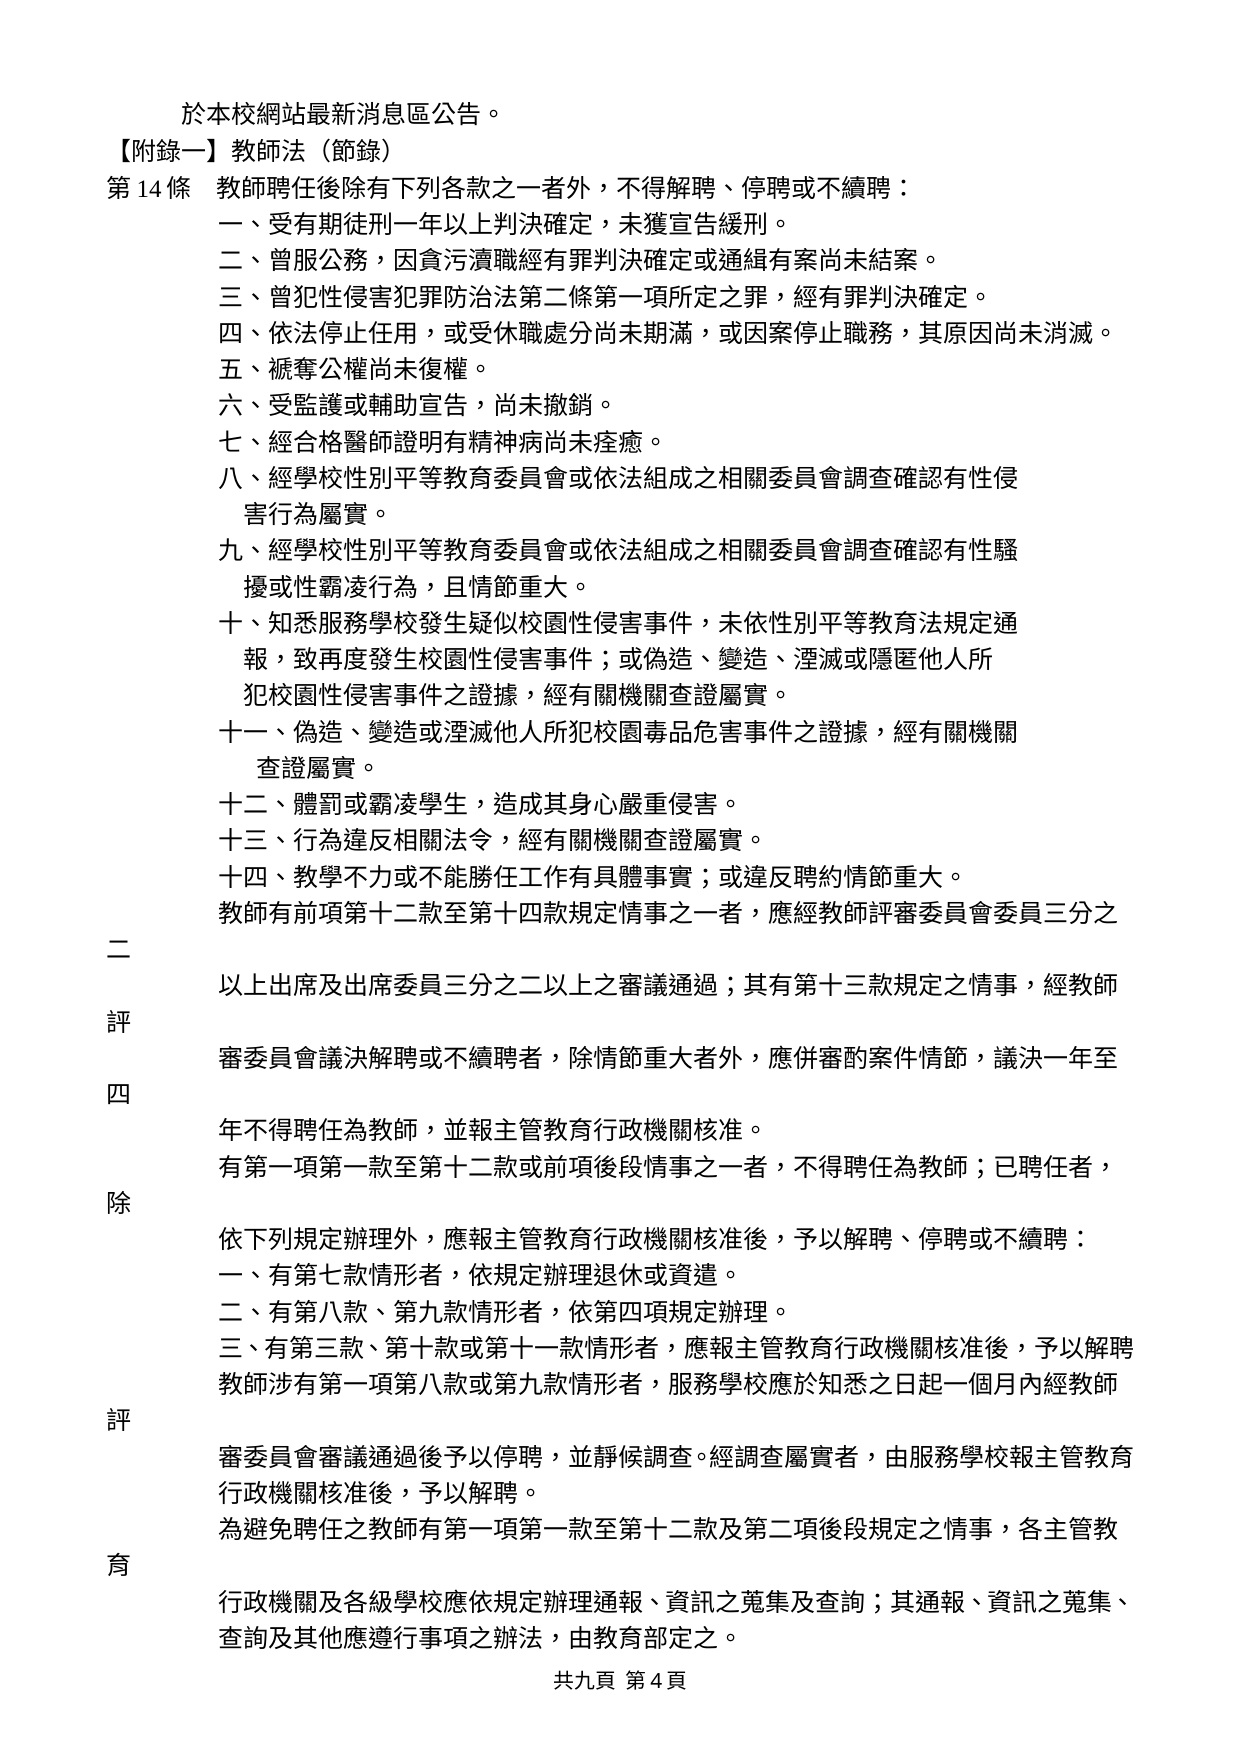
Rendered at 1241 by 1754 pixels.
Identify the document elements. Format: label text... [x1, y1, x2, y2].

text 查詢及其他應遵行事項之辦法，由教育部定之。 [106, 1618, 1134, 1654]
text 報，致再度發生校園性侵害事件；或偽造、變造、湮滅或隱匿他人所 [106, 639, 1134, 676]
text 二、曾服公務，因貪污瀆職經有罪判決確定或通緝有案尚未結案。 [106, 241, 1134, 277]
text 十三、行為違反相關法令，經有關機關查證屬實。 [106, 821, 1134, 857]
text 第14條 教師聘任後除有下列各款之一者外，不得解聘、停聘或不續聘： [106, 168, 1134, 204]
text 於本校網站最新消息區公告。 [106, 94, 1134, 131]
text 害行為屬實。 [106, 494, 1134, 531]
text 查證屬實。 [106, 748, 1134, 784]
text 有第一項第一款至第十二款或前項後段情事之一者，不得聘任為教師；已聘任者，除 [106, 1147, 1134, 1219]
text 依下列規定辦理外，應報主管教育行政機關核准後，予以解聘、停聘或不續聘： [106, 1219, 1134, 1256]
text 犯校園性侵害事件之證據，經有關機關查證屬實。 [106, 676, 1134, 712]
text 四、依法停止任用，或受休職處分尚未期滿，或因案停止職務，其原因尚未消滅。 [106, 313, 1134, 349]
text 以上出席及出席委員三分之二以上之審議通過；其有第十三款規定之情事，經教師評 [106, 966, 1134, 1038]
text 七、經合格醫師證明有精神病尚未痊癒。 [106, 422, 1134, 458]
text 擾或性霸凌行為，且情節重大。 [106, 567, 1134, 603]
text 六、受監護或輔助宣告，尚未撤銷。 [106, 386, 1134, 422]
text 年不得聘任為教師，並報主管教育行政機關核准。 [106, 1111, 1134, 1147]
text 一、有第七款情形者，依規定辦理退休或資遣。 [106, 1256, 1134, 1292]
text 三、曾犯性侵害犯罪防治法第二條第一項所定之罪，經有罪判決確定。 [106, 277, 1134, 313]
text 十、知悉服務學校發生疑似校園性侵害事件，未依性別平等教育法規定通 [106, 603, 1134, 639]
text 五、褫奪公權尚未復權。 [106, 349, 1134, 386]
text 教師有前項第十二款至第十四款規定情事之一者，應經教師評審委員會委員三分之二 [106, 893, 1134, 966]
text 審委員會審議通過後予以停聘，並靜候調查。經調查屬實者，由服務學校報主管教育 [106, 1437, 1134, 1473]
text 一、受有期徒刑一年以上判決確定，未獲宣告緩刑。 [106, 204, 1134, 241]
text 九、經學校性別平等教育委員會或依法組成之相關委員會調查確認有性騷 [106, 531, 1134, 567]
text 審委員會議決解聘或不續聘者，除情節重大者外，應併審酌案件情節，議決一年至四 [106, 1038, 1134, 1111]
text 教師涉有第一項第八款或第九款情形者，服務學校應於知悉之日起一個月內經教師評 [106, 1364, 1134, 1437]
text 十一、偽造、變造或湮滅他人所犯校園毒品危害事件之證據，經有關機關 [106, 712, 1134, 748]
text 十二、體罰或霸凌學生，造成其身心嚴重侵害。 [106, 784, 1134, 821]
text 為避免聘任之教師有第一項第一款至第十二款及第二項後段規定之情事，各主管教育 [106, 1509, 1134, 1582]
text 【附錄一】教師法（節錄） [106, 131, 1134, 168]
text 十四、教學不力或不能勝任工作有具體事實；或違反聘約情節重大。 [106, 857, 1134, 893]
text 行政機關核准後，予以解聘。 [106, 1473, 1134, 1509]
text 八、經學校性別平等教育委員會或依法組成之相關委員會調查確認有性侵 [106, 458, 1134, 494]
text 二、有第八款、第九款情形者，依第四項規定辦理。 [106, 1292, 1134, 1328]
text 行政機關及各級學校應依規定辦理通報、資訊之蒐集及查詢；其通報、資訊之蒐集、 [106, 1582, 1134, 1618]
text 三、有第三款、第十款或第十一款情形者，應報主管教育行政機關核准後，予以解聘。 [106, 1328, 1134, 1364]
